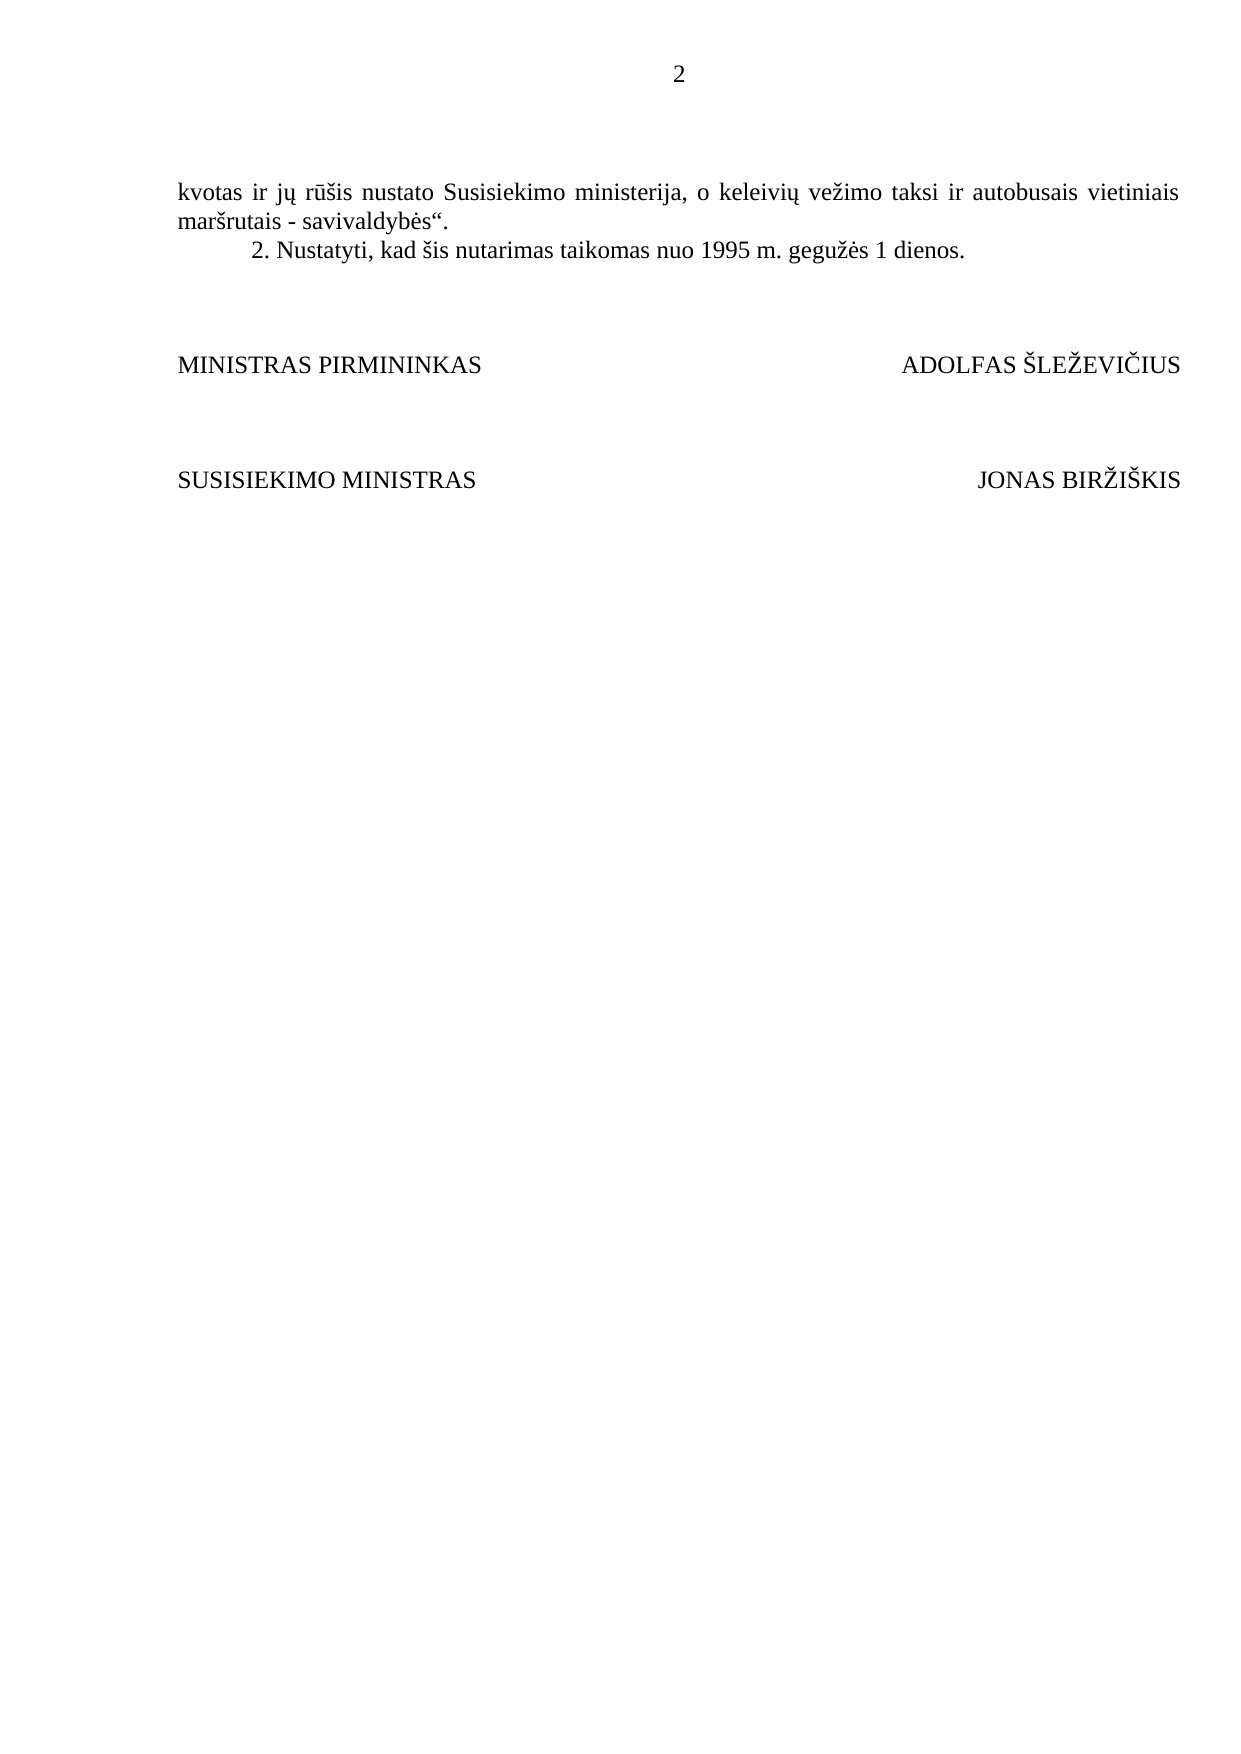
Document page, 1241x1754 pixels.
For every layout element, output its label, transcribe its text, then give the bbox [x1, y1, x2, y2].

text kvotas ir jų rūšis nustato Susisiekimo ministerija, o keleivių vežimo taksi ir autobusais vietiniais maršrutais - savivaldybės“. [177, 177, 1181, 235]
text SUSISIEKIMO MINISTRAS JONAS BIRŽIŠKIS [177, 465, 1181, 493]
text 2. Nustatyti, kad šis nutarimas taikomas nuo 1995 m. gegužės 1 dienos. [177, 235, 1181, 263]
text MINISTRAS PIRMININKAS ADOLFAS ŠLEŽEVIČIUS [177, 350, 1181, 378]
